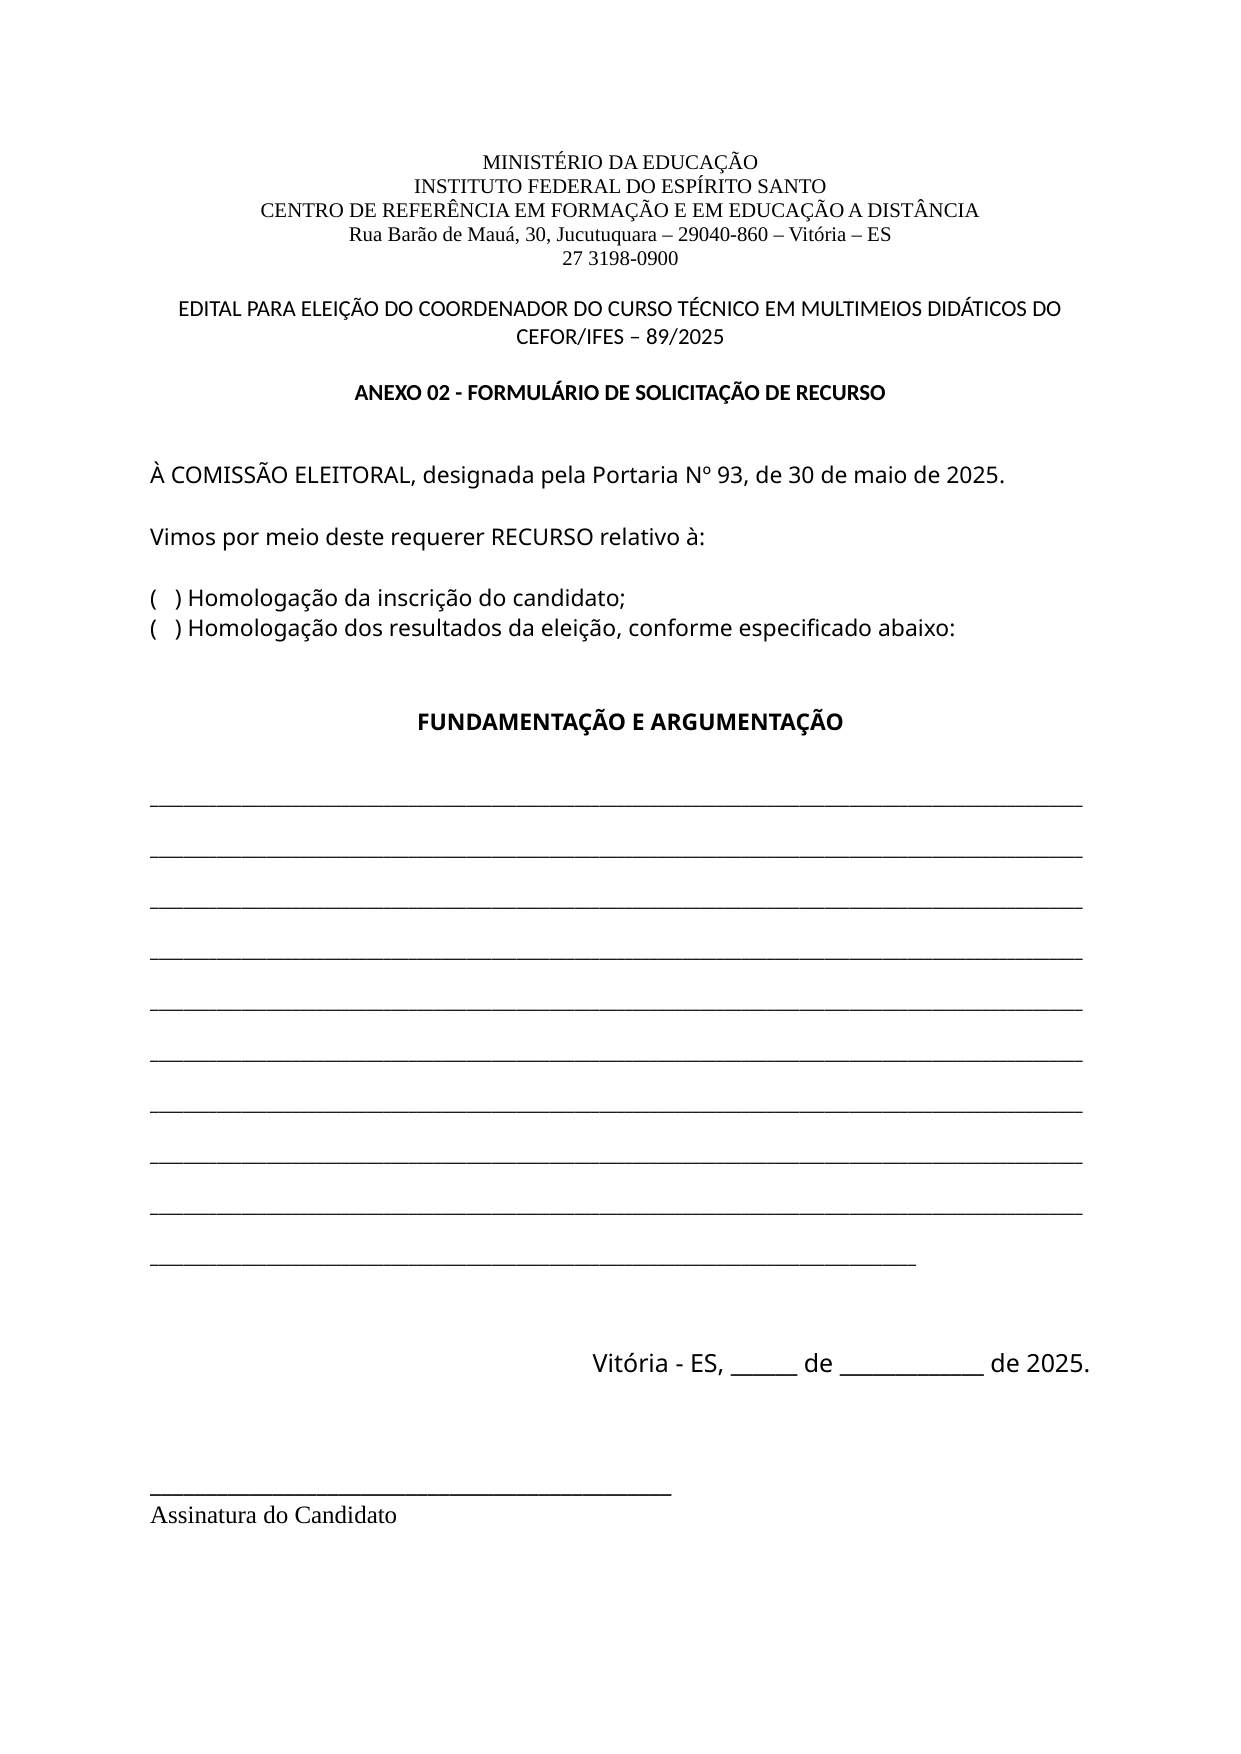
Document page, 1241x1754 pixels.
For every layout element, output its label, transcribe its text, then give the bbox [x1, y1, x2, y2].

text Assinatura do Candidato [150, 1501, 1090, 1529]
text FUNDAMENTAÇÃO E ARGUMENTAÇÃO [175, 706, 1085, 737]
text CENTRO DE REFERÊNCIA EM FORMAÇÃO E EM EDUCAÇÃO A DISTÂNCIA [150, 198, 1090, 222]
text À COMISSÃO ELEITORAL, designada pela Portaria Nº 93, de 30 de maio de 2025. [150, 459, 1090, 490]
text ANEXO 02 - FORMULÁRIO DE SOLICITAÇÃO DE RECURSO [150, 378, 1090, 406]
text ( ) Homologação da inscrição do candidato; [150, 583, 1079, 613]
text MINISTÉRIO DA EDUCAÇÃO [150, 150, 1090, 174]
text Vimos por meio deste requerer RECURSO relativo à: [150, 522, 1079, 552]
text Rua Barão de Mauá, 30, Jucutuquara – 29040-860 – Vitória – ES [150, 222, 1090, 246]
text INSTITUTO FEDERAL DO ESPÍRITO SANTO [150, 174, 1090, 198]
text _______________________________________________ [150, 1466, 1090, 1500]
text ____________________________________________________________________________________________________________________________________________________________________________________________________________________________________________________________________________________________________________________________________________________________________________________________________________________________________________________________________________________________________________________________________________________________________________________________________________________________________________________________________________________________________________________________________________________________________________________________________________________________________________________________________________________________________________________________________________________________________________________________________________________________________________________________________________________________________________________________________________ [150, 784, 1090, 1269]
text 27 3198-0900 [150, 246, 1090, 270]
text ( ) Homologação dos resultados da eleição, conforme especificado abaixo: [150, 613, 1079, 643]
text Vitória - ES, ______ de _____________ de 2025. [150, 1346, 1090, 1379]
text EDITAL PARA ELEIÇÃO DO COORDENADOR DO CURSO TÉCNICO EM MULTIMEIOS DIDÁTICOS DO CEFOR/IFES – 89/2025 [150, 294, 1090, 350]
